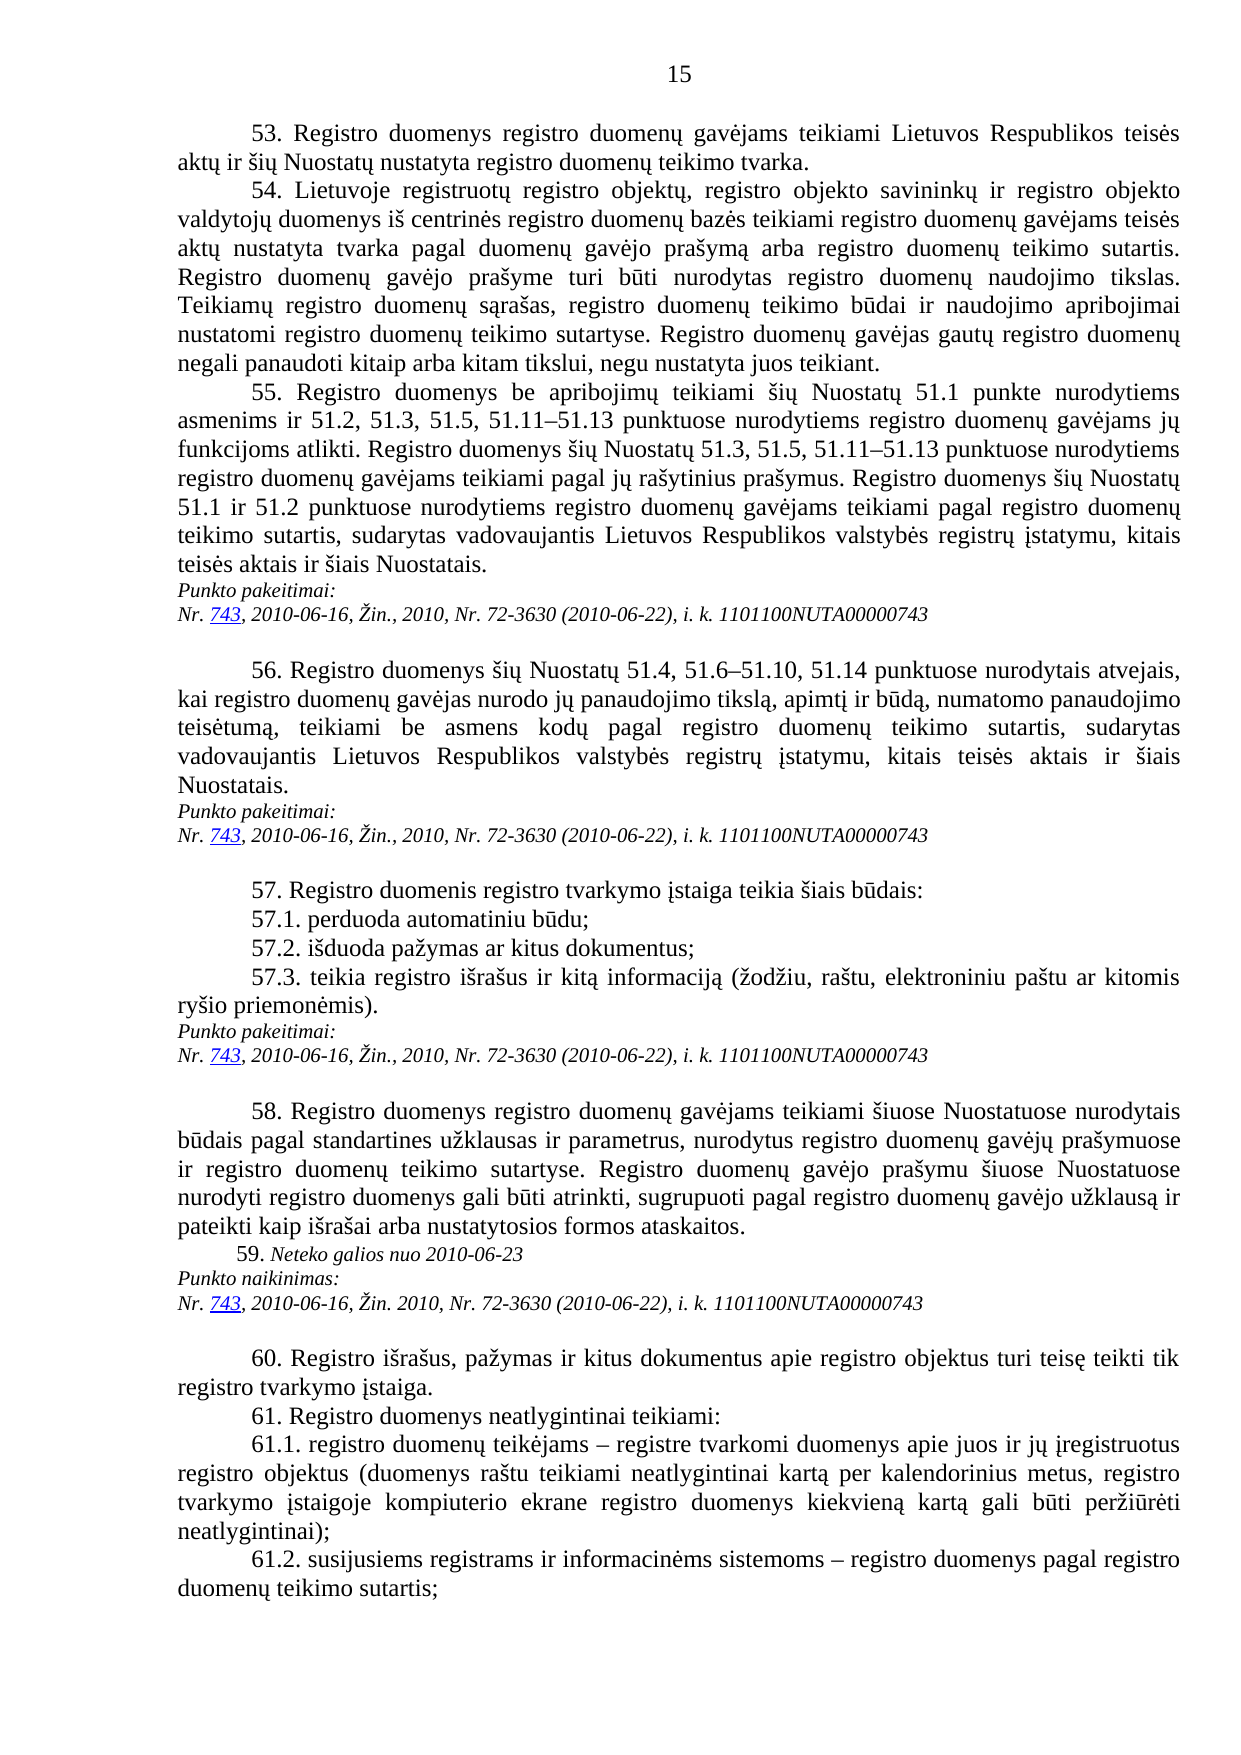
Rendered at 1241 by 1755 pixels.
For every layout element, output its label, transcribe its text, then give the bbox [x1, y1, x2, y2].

text Nr. 743, 2010-06-16, Žin., 2010, Nr. 72-3630 (2010-06-22), i. k. 1101100NUTA00000743 [177, 1043, 1181, 1067]
text Nr. 743, 2010-06-16, Žin., 2010, Nr. 72-3630 (2010-06-22), i. k. 1101100NUTA00000743 [177, 823, 1181, 847]
text 55. Registro duomenys be apribojimų teikiami šių Nuostatų 51.1 punkte nurodytiems asmenims ir 51.2, 51.3, 51.5, 51.11–51.13 punktuose nurodytiems registro duomenų gavėjams jų funkcijoms atlikti. Registro duomenys šių Nuostatų 51.3, 51.5, 51.11–51.13 punktuose nurodytiems registro duomenų gavėjams teikiami pagal jų rašytinius prašymus. Registro duomenys šių Nuostatų 51.1 ir 51.2 punktuose nurodytiems registro duomenų gavėjams teikiami pagal registro duomenų teikimo sutartis, sudarytas vadovaujantis Lietuvos Respublikos valstybės registrų įstatymu, kitais teisės aktais ir šiais Nuostatais. [177, 377, 1181, 578]
text 53. Registro duomenys registro duomenų gavėjams teikiami Lietuvos Respublikos teisės aktų ir šių Nuostatų nustatyta registro duomenų teikimo tvarka. [177, 118, 1181, 176]
text Punkto pakeitimai: [177, 799, 1181, 823]
text Punkto naikinimas: [177, 1266, 1181, 1290]
text 60. Registro išrašus, pažymas ir kitus dokumentus apie registro objektus turi teisę teikti tik registro tvarkymo įstaiga. [177, 1343, 1181, 1401]
text 57.1. perduoda automatiniu būdu; [177, 904, 1181, 933]
text 57. Registro duomenis registro tvarkymo įstaiga teikia šiais būdais: [177, 876, 1181, 904]
text 59. Neteko galios nuo 2010-06-23 [177, 1240, 1181, 1266]
text 58. Registro duomenys registro duomenų gavėjams teikiami šiuose Nuostatuose nurodytais būdais pagal standartines užklausas ir parametrus, nurodytus registro duomenų gavėjų prašymuose ir registro duomenų teikimo sutartyse. Registro duomenų gavėjo prašymu šiuose Nuostatuose nurodyti registro duomenys gali būti atrinkti, sugrupuoti pagal registro duomenų gavėjo užklausą ir pateikti kaip išrašai arba nustatytosios formos ataskaitos. [177, 1096, 1181, 1240]
text 61. Registro duomenys neatlygintinai teikiami: [177, 1401, 1181, 1429]
text 54. Lietuvoje registruotų registro objektų, registro objekto savininkų ir registro objekto valdytojų duomenys iš centrinės registro duomenų bazės teikiami registro duomenų gavėjams teisės aktų nustatyta tvarka pagal duomenų gavėjo prašymą arba registro duomenų teikimo sutartis. Registro duomenų gavėjo prašyme turi būti nurodytas registro duomenų naudojimo tikslas. Teikiamų registro duomenų sąrašas, registro duomenų teikimo būdai ir naudojimo apribojimai nustatomi registro duomenų teikimo sutartyse. Registro duomenų gavėjas gautų registro duomenų negali panaudoti kitaip arba kitam tikslui, negu nustatyta juos teikiant. [177, 176, 1181, 377]
text Nr. 743, 2010-06-16, Žin., 2010, Nr. 72-3630 (2010-06-22), i. k. 1101100NUTA00000743 [177, 602, 1181, 626]
text Punkto pakeitimai: [177, 578, 1181, 602]
text 61.2. susijusiems registrams ir informacinėms sistemoms – registro duomenys pagal registro duomenų teikimo sutartis; [177, 1544, 1181, 1602]
text 57.3. teikia registro išrašus ir kitą informaciją (žodžiu, raštu, elektroniniu paštu ar kitomis ryšio priemonėmis). [177, 962, 1181, 1019]
text Punkto pakeitimai: [177, 1019, 1181, 1043]
text Nr. 743, 2010-06-16, Žin. 2010, Nr. 72-3630 (2010-06-22), i. k. 1101100NUTA00000743 [177, 1290, 1181, 1314]
text 61.1. registro duomenų teikėjams – registre tvarkomi duomenys apie juos ir jų įregistruotus registro objektus (duomenys raštu teikiami neatlygintinai kartą per kalendorinius metus, registro tvarkymo įstaigoje kompiuterio ekrane registro duomenys kiekvieną kartą gali būti peržiūrėti neatlygintinai); [177, 1429, 1181, 1544]
text 56. Registro duomenys šių Nuostatų 51.4, 51.6–51.10, 51.14 punktuose nurodytais atvejais, kai registro duomenų gavėjas nurodo jų panaudojimo tikslą, apimtį ir būdą, numatomo panaudojimo teisėtumą, teikiami be asmens kodų pagal registro duomenų teikimo sutartis, sudarytas vadovaujantis Lietuvos Respublikos valstybės registrų įstatymu, kitais teisės aktais ir šiais Nuostatais. [177, 655, 1181, 799]
text 57.2. išduoda pažymas ar kitus dokumentus; [177, 933, 1181, 962]
